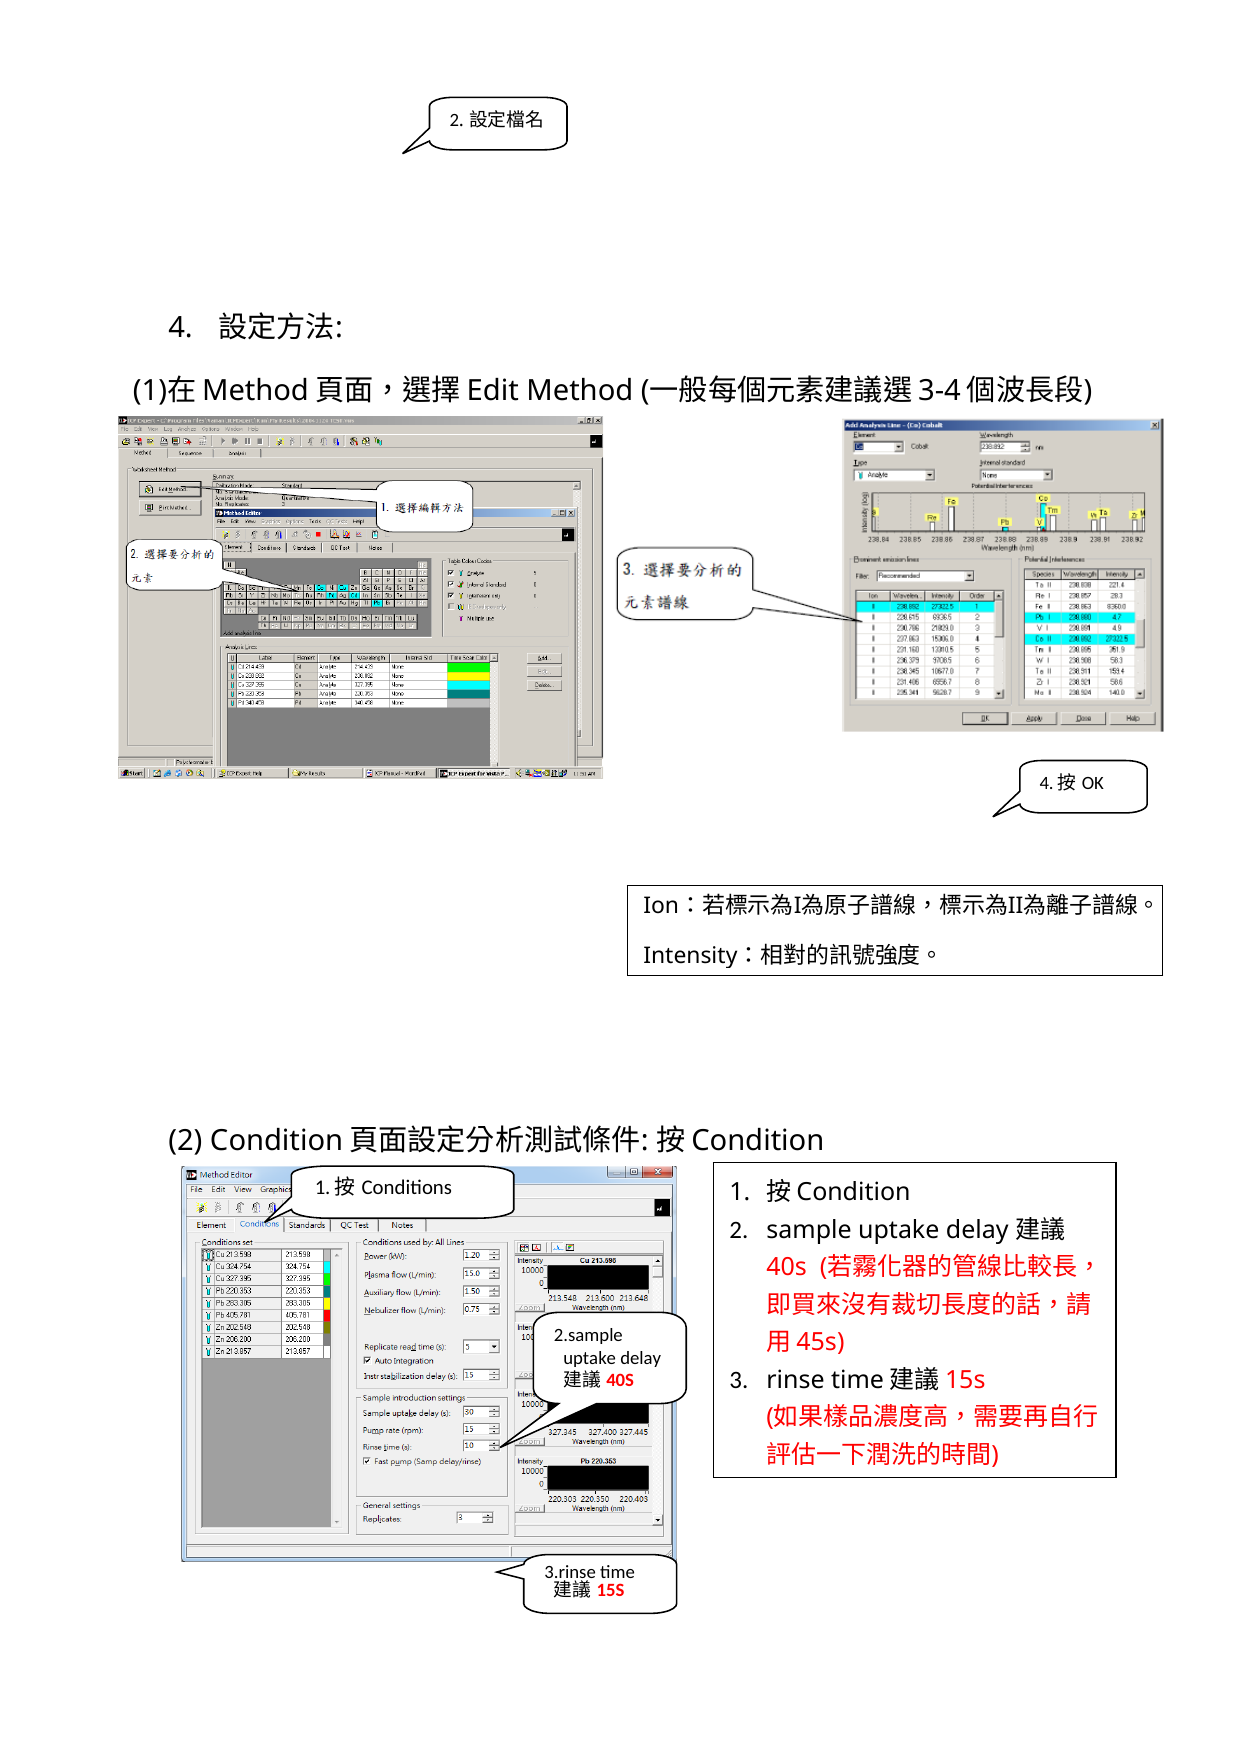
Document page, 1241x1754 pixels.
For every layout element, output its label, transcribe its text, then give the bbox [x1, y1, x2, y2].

list rinse time建議 15s [729, 1358, 1100, 1396]
text (2) Condition頁面設定分析測試條件: 按Condition [168, 1096, 1122, 1158]
text Intensity：相對的訊號強度。 [643, 944, 1147, 967]
text (1)在Method頁面，選擇Edit Method (一般每個元素建議選3-4個波長段) [118, 346, 1122, 408]
list 按Condition [729, 1171, 1100, 1208]
list sample uptake delay 建議40s (若霧化器的管線比較長，即買來沒有裁切長度的話，請用45s) [729, 1208, 1100, 1358]
list 設定方法: [168, 283, 1122, 346]
text (如果樣品濃度高，需要再自行評估一下潤洗的時間) [766, 1396, 1100, 1469]
text Ion：若標示為I為原子譜線，標示為II為離子譜線。 [643, 894, 1147, 944]
